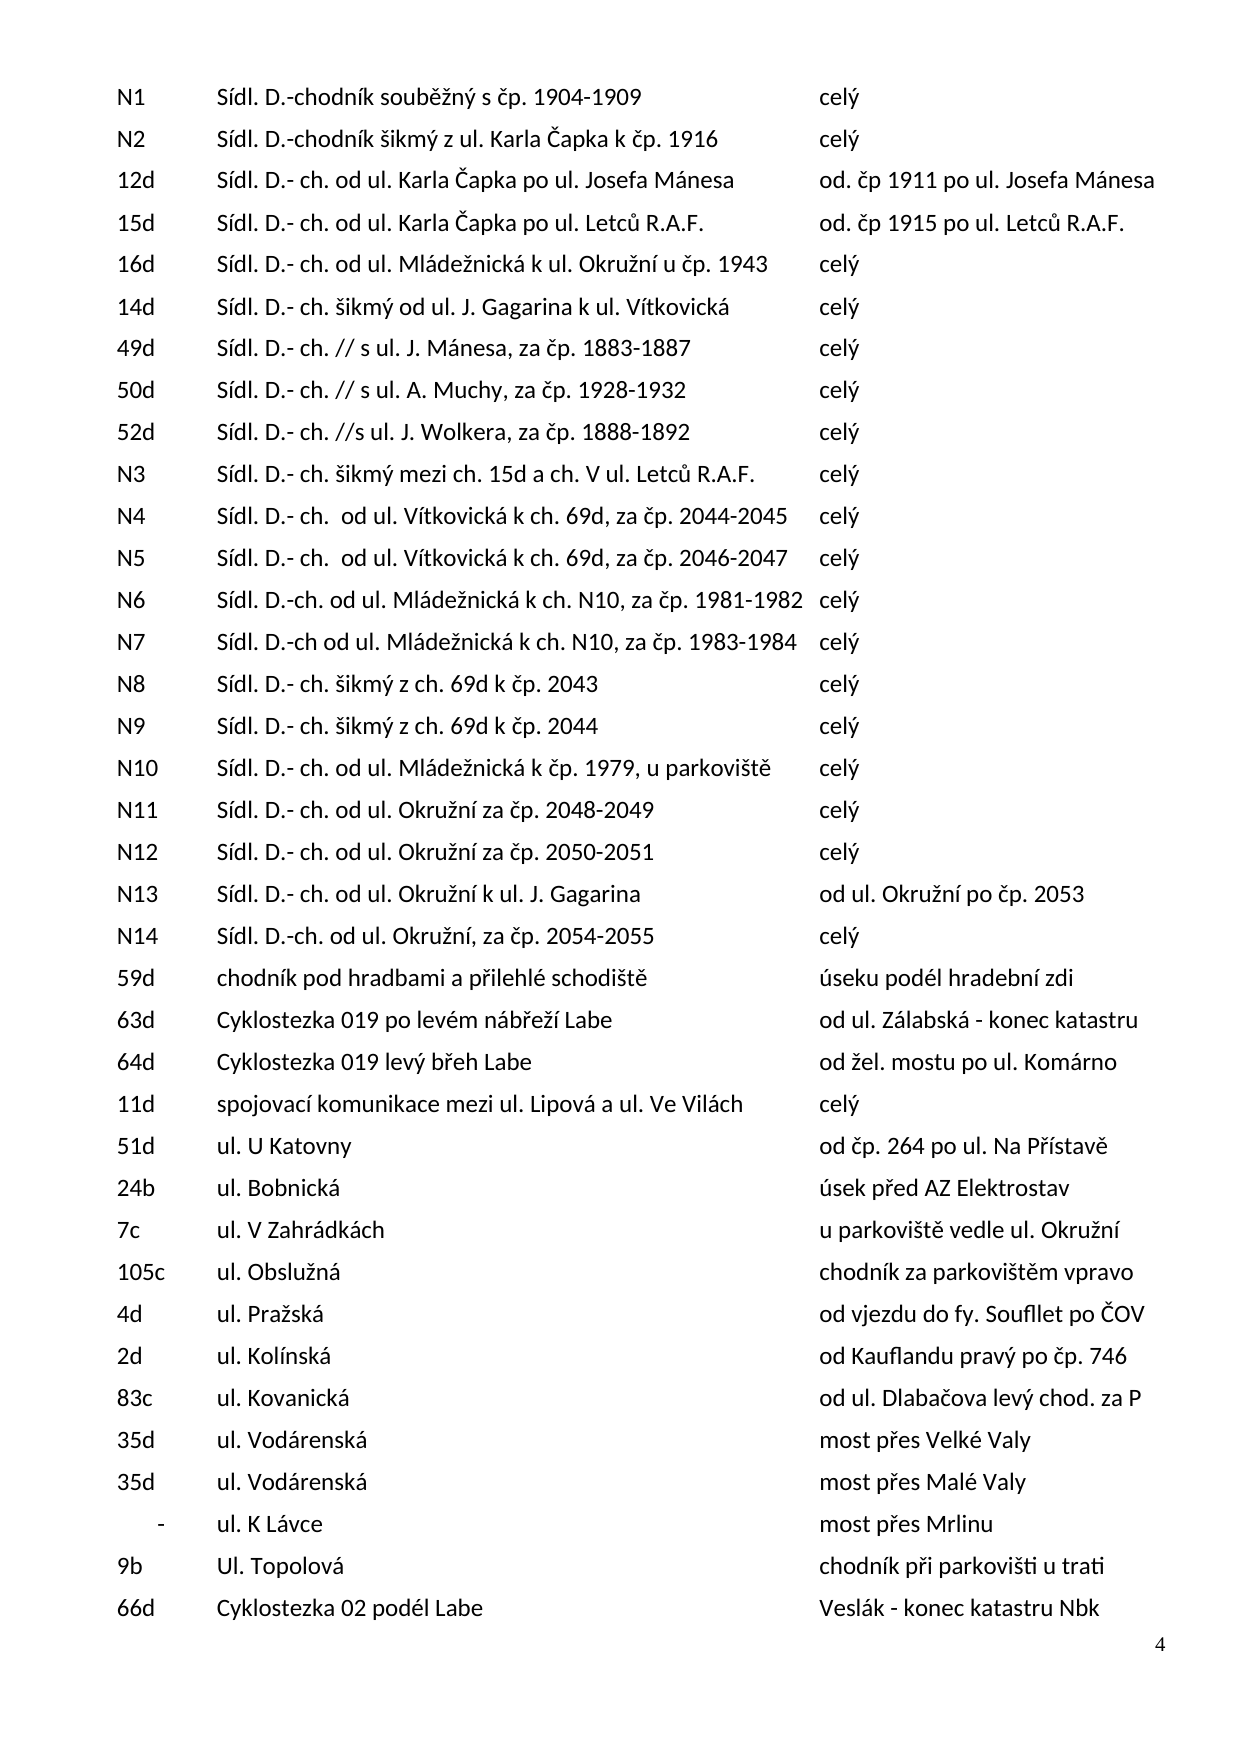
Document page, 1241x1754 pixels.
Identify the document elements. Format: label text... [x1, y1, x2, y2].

table_cell N4 [111, 495, 211, 537]
table_cell Veslák - konec katastru Nbk [814, 1586, 1165, 1628]
table_cell celý [814, 75, 1165, 117]
table_cell celý [814, 663, 1165, 705]
table_cell 64d [111, 1041, 211, 1082]
table_cell od Kauflandu pravý po čp. 746 [814, 1334, 1165, 1376]
table_cell Sídl. D.- ch. šikmý z ch. 69d k čp. 2043 [211, 663, 813, 705]
table_cell úseku podél hradební zdi [814, 957, 1165, 998]
table_cell Sídl. D.-ch. od ul. Okružní, za čp. 2054-2055 [211, 915, 813, 957]
table_cell celý [814, 369, 1165, 411]
table_cell 50d [111, 369, 211, 411]
table_cell Sídl. D.- ch. //s ul. J. Wolkera, za čp. 1888-1892 [211, 411, 813, 453]
table_cell celý [814, 285, 1165, 327]
table_cell 12d [111, 159, 211, 201]
table_cell 2d [111, 1334, 211, 1376]
table_cell 105c [111, 1250, 211, 1292]
table_cell ul. V Zahrádkách [211, 1209, 813, 1250]
table_cell u parkoviště vedle ul. Okružní [814, 1209, 1165, 1250]
table_cell 83c [111, 1376, 211, 1418]
table_cell 9b [111, 1544, 211, 1586]
table_cell ul. Bobnická [211, 1166, 813, 1208]
table_cell Sídl. D.-ch. od ul. Mládežnická k ch. N10, za čp. 1981-1982 [211, 579, 813, 621]
table_cell celý [814, 453, 1165, 495]
table_cell od čp. 264 po ul. Na Přístavě [814, 1125, 1165, 1166]
table_cell celý [814, 117, 1165, 159]
table_cell N3 [111, 453, 211, 495]
table_cell Sídl. D.- ch. od ul. Okružní za čp. 2050-2051 [211, 831, 813, 873]
table_cell celý [814, 411, 1165, 453]
table_cell od žel. mostu po ul. Komárno [814, 1041, 1165, 1082]
table_cell 49d [111, 327, 211, 369]
table_cell 35d [111, 1418, 211, 1460]
table_cell Ul. Topolová [211, 1544, 813, 1586]
table_cell od vjezdu do fy. Soufllet po ČOV [814, 1293, 1165, 1334]
table_cell ul. Kovanická [211, 1376, 813, 1418]
table_cell celý [814, 705, 1165, 747]
table_cell Sídl. D.- ch. od ul. Vítkovická k ch. 69d, za čp. 2044-2045 [211, 495, 813, 537]
table_cell 66d [111, 1586, 211, 1628]
table_cell N11 [111, 789, 211, 831]
table_cell Sídl. D.-chodník šikmý z ul. Karla Čapka k čp. 1916 [211, 117, 813, 159]
table_cell 4d [111, 1293, 211, 1334]
table_cell ul. Obslužná [211, 1250, 813, 1292]
table_cell most přes Velké Valy [814, 1418, 1165, 1460]
table_cell Sídl. D.- ch. od ul. Mládežnická k ul. Okružní u čp. 1943 [211, 243, 813, 285]
table_cell N2 [111, 117, 211, 159]
table_cell Cyklostezka 02 podél Labe [211, 1586, 813, 1628]
table_cell N13 [111, 873, 211, 914]
table_cell N14 [111, 915, 211, 957]
table_cell N6 [111, 579, 211, 621]
table_cell chodník při parkovišti u trati [814, 1544, 1165, 1586]
table_cell celý [814, 537, 1165, 579]
table_cell Sídl. D.-chodník souběžný s čp. 1904-1909 [211, 75, 813, 117]
table_cell N5 [111, 537, 211, 579]
table_cell úsek před AZ Elektrostav [814, 1166, 1165, 1208]
table_cell spojovací komunikace mezi ul. Lipová a ul. Ve Vilách [211, 1083, 813, 1124]
table_cell 15d [111, 201, 211, 243]
table_cell ul. K Lávce [211, 1502, 813, 1544]
table_cell 63d [111, 999, 211, 1041]
table_cell Sídl. D.- ch. šikmý z ch. 69d k čp. 2044 [211, 705, 813, 747]
table_cell Sídl. D.- ch. šikmý od ul. J. Gagarina k ul. Vítkovická [211, 285, 813, 327]
table_cell Sídl. D.- ch. od ul. Karla Čapka po ul. Letců R.A.F. [211, 201, 813, 243]
table_cell most přes Mrlinu [814, 1502, 1165, 1544]
table_cell N12 [111, 831, 211, 873]
table_cell ul. U Katovny [211, 1125, 813, 1166]
table_cell 51d [111, 1125, 211, 1166]
table_cell od ul. Okružní po čp. 2053 [814, 873, 1165, 914]
table_cell chodník pod hradbami a přilehlé schodiště [211, 957, 813, 998]
table_cell 16d [111, 243, 211, 285]
table_cell ul. Pražská [211, 1293, 813, 1334]
table_cell N1 [111, 75, 211, 117]
table_cell 14d [111, 285, 211, 327]
table_cell Sídl. D.- ch. od ul. Karla Čapka po ul. Josefa Mánesa [211, 159, 813, 201]
table_cell celý [814, 621, 1165, 663]
table_cell od. čp 1911 po ul. Josefa Mánesa [814, 159, 1165, 201]
table_cell N10 [111, 747, 211, 789]
table_cell chodník za parkovištěm vpravo [814, 1250, 1165, 1292]
table_cell Sídl. D.- ch. od ul. Okružní za čp. 2048-2049 [211, 789, 813, 831]
table_cell 35d [111, 1460, 211, 1502]
table_cell celý [814, 831, 1165, 873]
table_cell N8 [111, 663, 211, 705]
table_cell Cyklostezka 019 po levém nábřeží Labe [211, 999, 813, 1041]
table_cell od ul. Dlabačova levý chod. za P [814, 1376, 1165, 1418]
table_cell Sídl. D.- ch. šikmý mezi ch. 15d a ch. V ul. Letců R.A.F. [211, 453, 813, 495]
table_cell Cyklostezka 019 levý břeh Labe [211, 1041, 813, 1082]
table_cell N7 [111, 621, 211, 663]
table_cell Sídl. D.- ch. od ul. Vítkovická k ch. 69d, za čp. 2046-2047 [211, 537, 813, 579]
table_cell ul. Kolínská [211, 1334, 813, 1376]
table_cell celý [814, 915, 1165, 957]
table_cell celý [814, 243, 1165, 285]
table_cell celý [814, 495, 1165, 537]
table_cell celý [814, 747, 1165, 789]
table_cell Sídl. D.- ch. // s ul. A. Muchy, za čp. 1928-1932 [211, 369, 813, 411]
table_cell 52d [111, 411, 211, 453]
table_cell ul. Vodárenská [211, 1418, 813, 1460]
table_cell celý [814, 1083, 1165, 1124]
table_cell 59d [111, 957, 211, 998]
table_cell celý [814, 327, 1165, 369]
table_cell 24b [111, 1166, 211, 1208]
table_cell - [111, 1502, 211, 1544]
table_cell ul. Vodárenská [211, 1460, 813, 1502]
table_cell od. čp 1915 po ul. Letců R.A.F. [814, 201, 1165, 243]
table_cell Sídl. D.-ch od ul. Mládežnická k ch. N10, za čp. 1983-1984 [211, 621, 813, 663]
table_cell celý [814, 789, 1165, 831]
table_cell Sídl. D.- ch. od ul. Mládežnická k čp. 1979, u parkoviště [211, 747, 813, 789]
table_cell 11d [111, 1083, 211, 1124]
table_cell 7c [111, 1209, 211, 1250]
table_cell Sídl. D.- ch. // s ul. J. Mánesa, za čp. 1883-1887 [211, 327, 813, 369]
table_cell most přes Malé Valy [814, 1460, 1165, 1502]
table_cell N9 [111, 705, 211, 747]
table_cell Sídl. D.- ch. od ul. Okružní k ul. J. Gagarina [211, 873, 813, 914]
table_cell celý [814, 579, 1165, 621]
table_cell od ul. Zálabská - konec katastru [814, 999, 1165, 1041]
